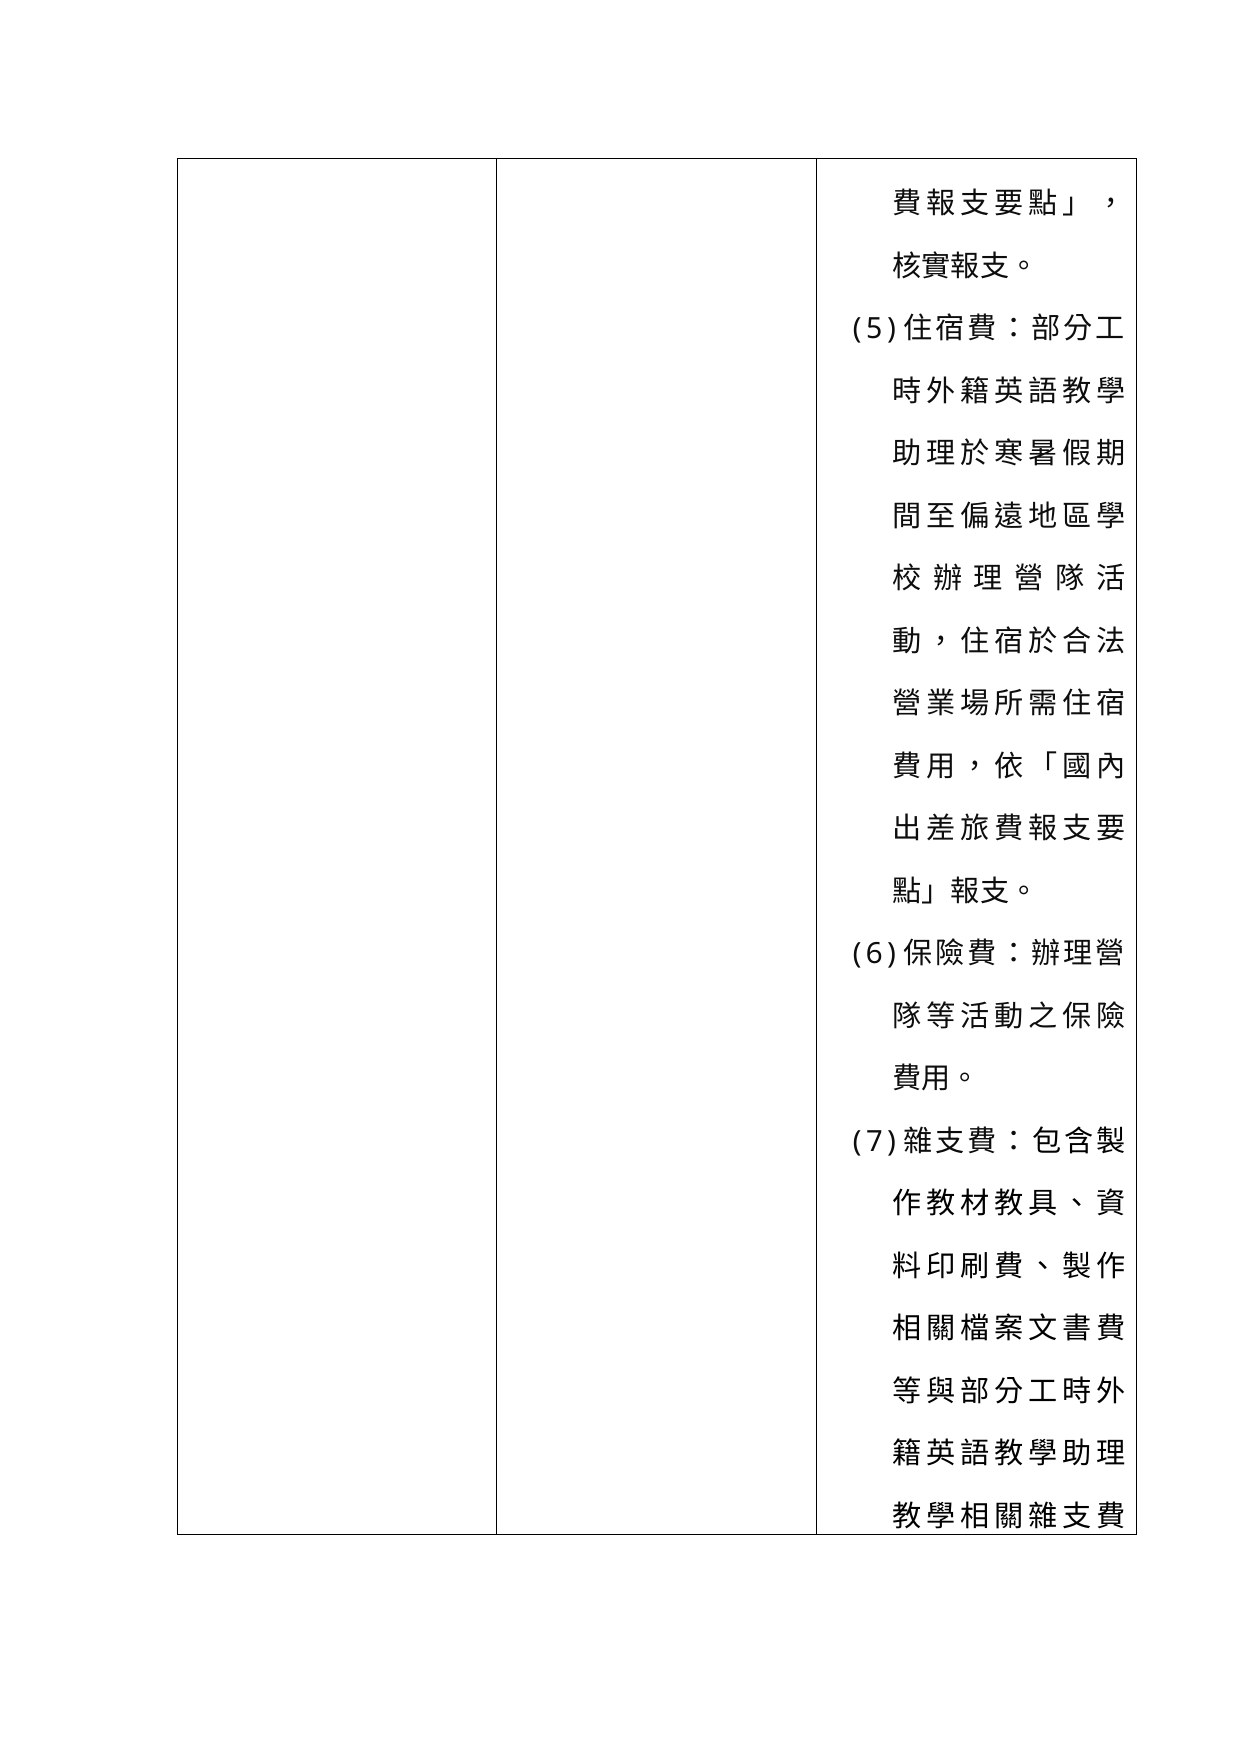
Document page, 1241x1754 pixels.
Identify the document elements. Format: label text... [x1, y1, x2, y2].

table_cell [497, 159, 816, 1534]
table_cell [178, 159, 496, 1534]
table_cell 費報支要點」，核實報支。 (5)住宿費：部分工時外籍英語教學助理於寒暑假期間至偏遠地區學校辦理營隊活動，住宿於合法營業場所需住宿費用，依「國內出差旅費報支要點」報支。 (6)保險費：辦理營隊等活動之保險費用。 (7)雜支費：包含製作教材教具、資料印刷費、製作相關檔案文書費等與部分工時外籍英語教學助理教學相關雜支費 [817, 159, 1136, 1534]
